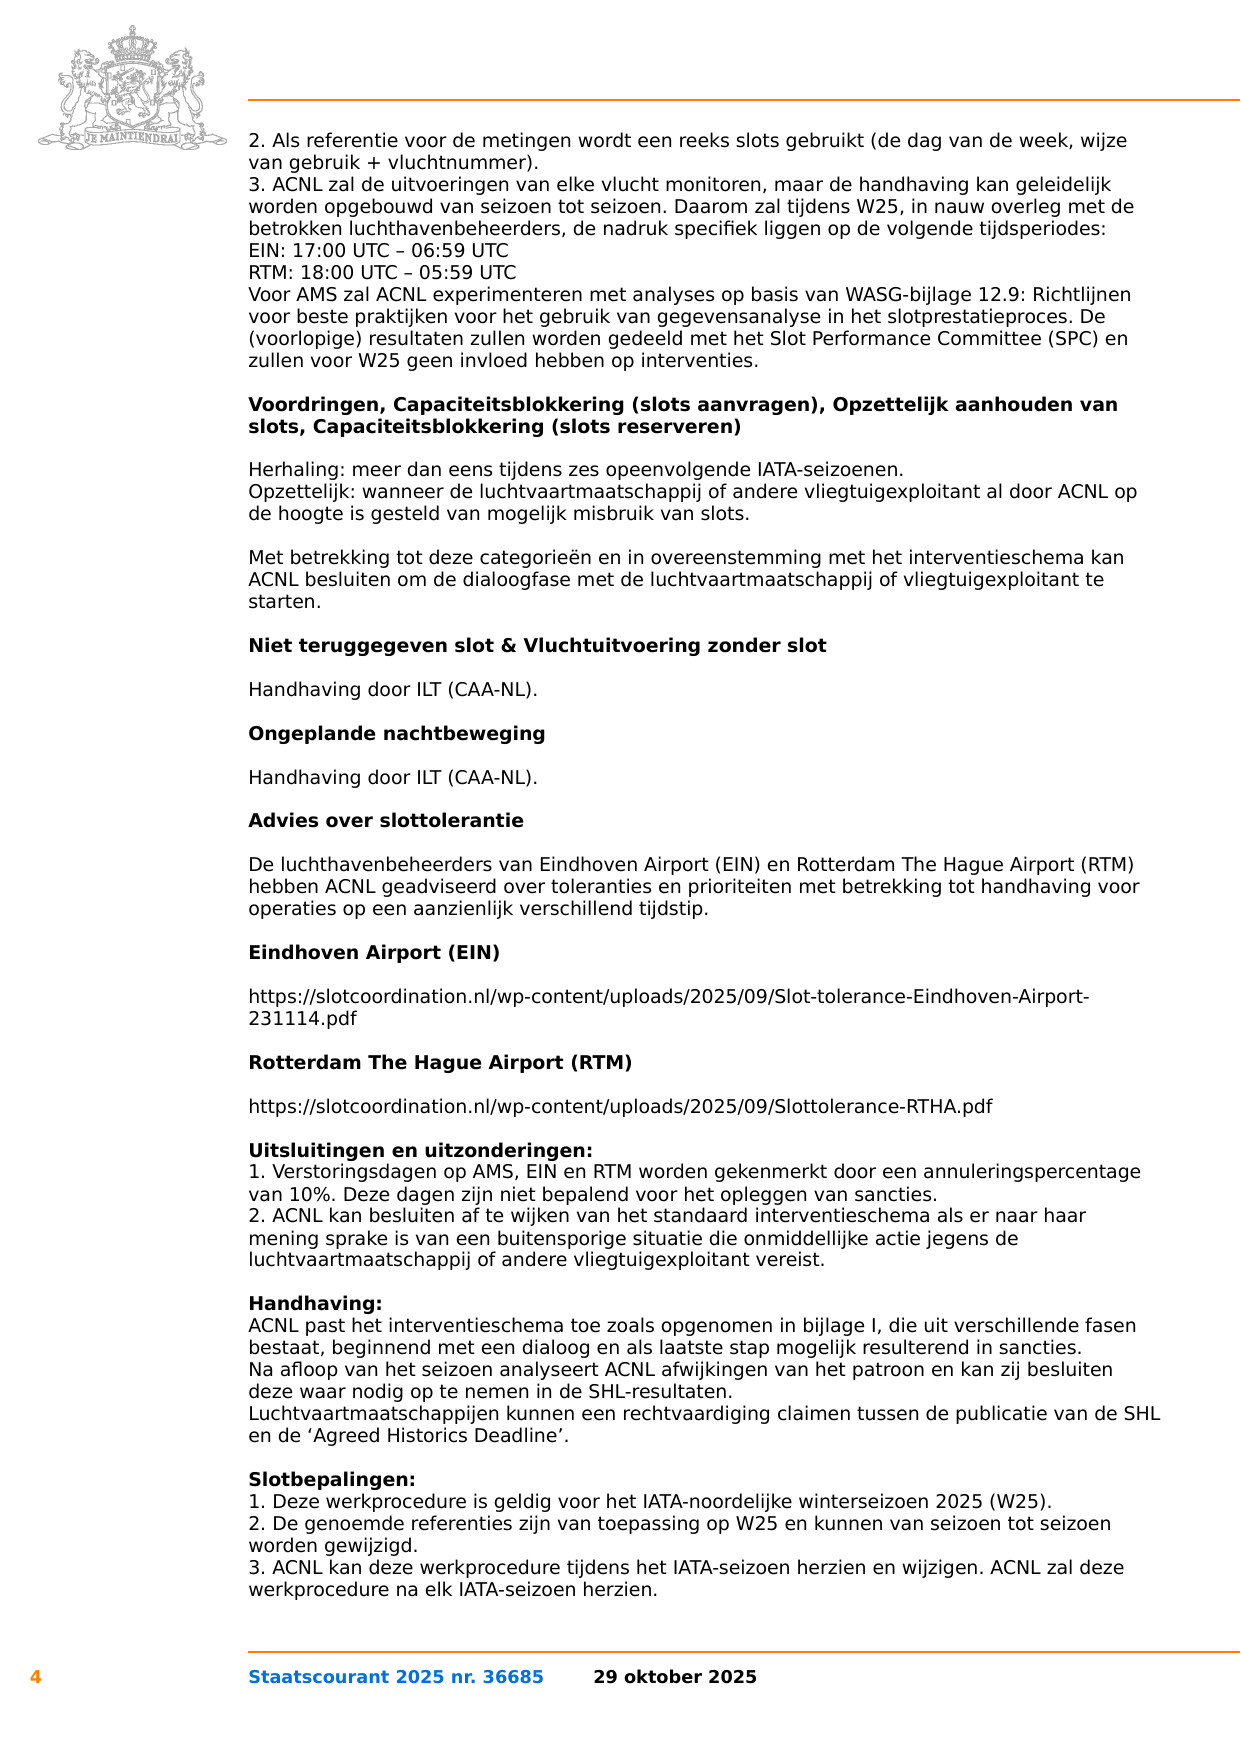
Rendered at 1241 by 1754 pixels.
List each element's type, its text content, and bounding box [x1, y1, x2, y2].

subtitle Niet teruggegeven slot & Vluchtuitvoering zonder slot [248, 635, 1163, 657]
text Handhaving door ILT (CAA-NL). [248, 767, 1163, 788]
text Uitsluitingen en uitzonderingen: [248, 1139, 1163, 1161]
subtitle Rotterdam The Hague Airport (RTM) [248, 1052, 1163, 1074]
text 2. Als referentie voor de metingen wordt een reeks slots gebruikt (de dag van de week, wijze van gebruik + vluchtnummer). [248, 130, 1163, 174]
text Handhaving: [248, 1293, 1163, 1315]
subtitle Ongeplande nachtbeweging [248, 723, 1163, 745]
text Na afloop van het seizoen analyseert ACNL afwijkingen van het patroon en kan zij besluiten deze waar nodig op te nemen in de SHL-resultaten. [248, 1359, 1163, 1403]
subtitle Eindhoven Airport (EIN) [248, 942, 1163, 964]
text https://slotcoordination.nl/wp-content/uploads/2025/09/Slottolerance-RTHA.pdf [248, 1096, 1163, 1118]
text 3. ACNL zal de uitvoeringen van elke vlucht monitoren, maar de handhaving kan geleidelijk worden opgebouwd van seizoen tot seizoen. Daarom zal tijdens W25, in nauw overleg met de betrokken luchthavenbeheerders, de nadruk specifiek liggen op de volgende tijdsperiodes: [248, 174, 1163, 240]
text Herhaling: meer dan eens tijdens zes opeenvolgende IATA-seizoenen. [248, 459, 1163, 481]
text 2. ACNL kan besluiten af te wijken van het standaard interventieschema als er naar haar mening sprake is van een buitensporige situatie die onmiddellijke actie jegens de luchtvaartmaatschappij of andere vliegtuigexploitant vereist. [248, 1205, 1163, 1271]
text https://slotcoordination.nl/wp-content/uploads/2025/09/Slot-tolerance-Eindhoven-Airport-231114.pdf [248, 986, 1163, 1030]
text 3. ACNL kan deze werkprocedure tijdens het IATA-seizoen herzien en wijzigen. ACNL zal deze werkprocedure na elk IATA-seizoen herzien. [248, 1557, 1163, 1601]
picture [38, 25, 227, 150]
text 2. De genoemde referenties zijn van toepassing op W25 en kunnen van seizoen tot seizoen worden gewijzigd. [248, 1513, 1163, 1557]
text Met betrekking tot deze categorieën en in overeenstemming met het interventieschema kan ACNL besluiten om de dialoogfase met de luchtvaartmaatschappij of vliegtuigexploitant te starten. [248, 547, 1163, 613]
subtitle Advies over slottolerantie [248, 810, 1163, 832]
text EIN: 17:00 UTC – 06:59 UTC [248, 240, 1163, 262]
text Voor AMS zal ACNL experimenteren met analyses op basis van WASG-bijlage 12.9: Richtlijnen voor beste praktijken voor het gebruik van gegevensanalyse in het slotprestatieproces. De (voorlopige) resultaten zullen worden gedeeld met het Slot Performance Committee (SPC) en zullen voor W25 geen invloed hebben op interventies. [248, 284, 1163, 372]
text De luchthavenbeheerders van Eindhoven Airport (EIN) en Rotterdam The Hague Airport (RTM) hebben ACNL geadviseerd over toleranties en prioriteiten met betrekking tot handhaving voor operaties op een aanzienlijk verschillend tijdstip. [248, 854, 1163, 920]
text RTM: 18:00 UTC – 05:59 UTC [248, 262, 1163, 284]
text Opzettelijk: wanneer de luchtvaartmaatschappij of andere vliegtuigexploitant al door ACNL op de hoogte is gesteld van mogelijk misbruik van slots. [248, 481, 1163, 525]
text Handhaving door ILT (CAA-NL). [248, 679, 1163, 701]
text Slotbepalingen: [248, 1469, 1163, 1491]
text 1. Verstoringsdagen op AMS, EIN en RTM worden gekenmerkt door een annuleringspercentage van 10%. Deze dagen zijn niet bepalend voor het opleggen van sancties. [248, 1161, 1163, 1205]
text Luchtvaartmaatschappijen kunnen een rechtvaardiging claimen tussen de publicatie van de SHL en de ‘Agreed Historics Deadline’. [248, 1403, 1163, 1447]
subtitle Voordringen, Capaciteitsblokkering (slots aanvragen), Opzettelijk aanhouden van slots, Capaciteitsblokkering (slots reserveren) [248, 393, 1163, 437]
text 1. Deze werkprocedure is geldig voor het IATA-noordelijke winterseizoen 2025 (W25). [248, 1491, 1163, 1513]
text ACNL past het interventieschema toe zoals opgenomen in bijlage I, die uit verschillende fasen bestaat, beginnend met een dialoog en als laatste stap mogelijk resulterend in sancties. [248, 1315, 1163, 1359]
